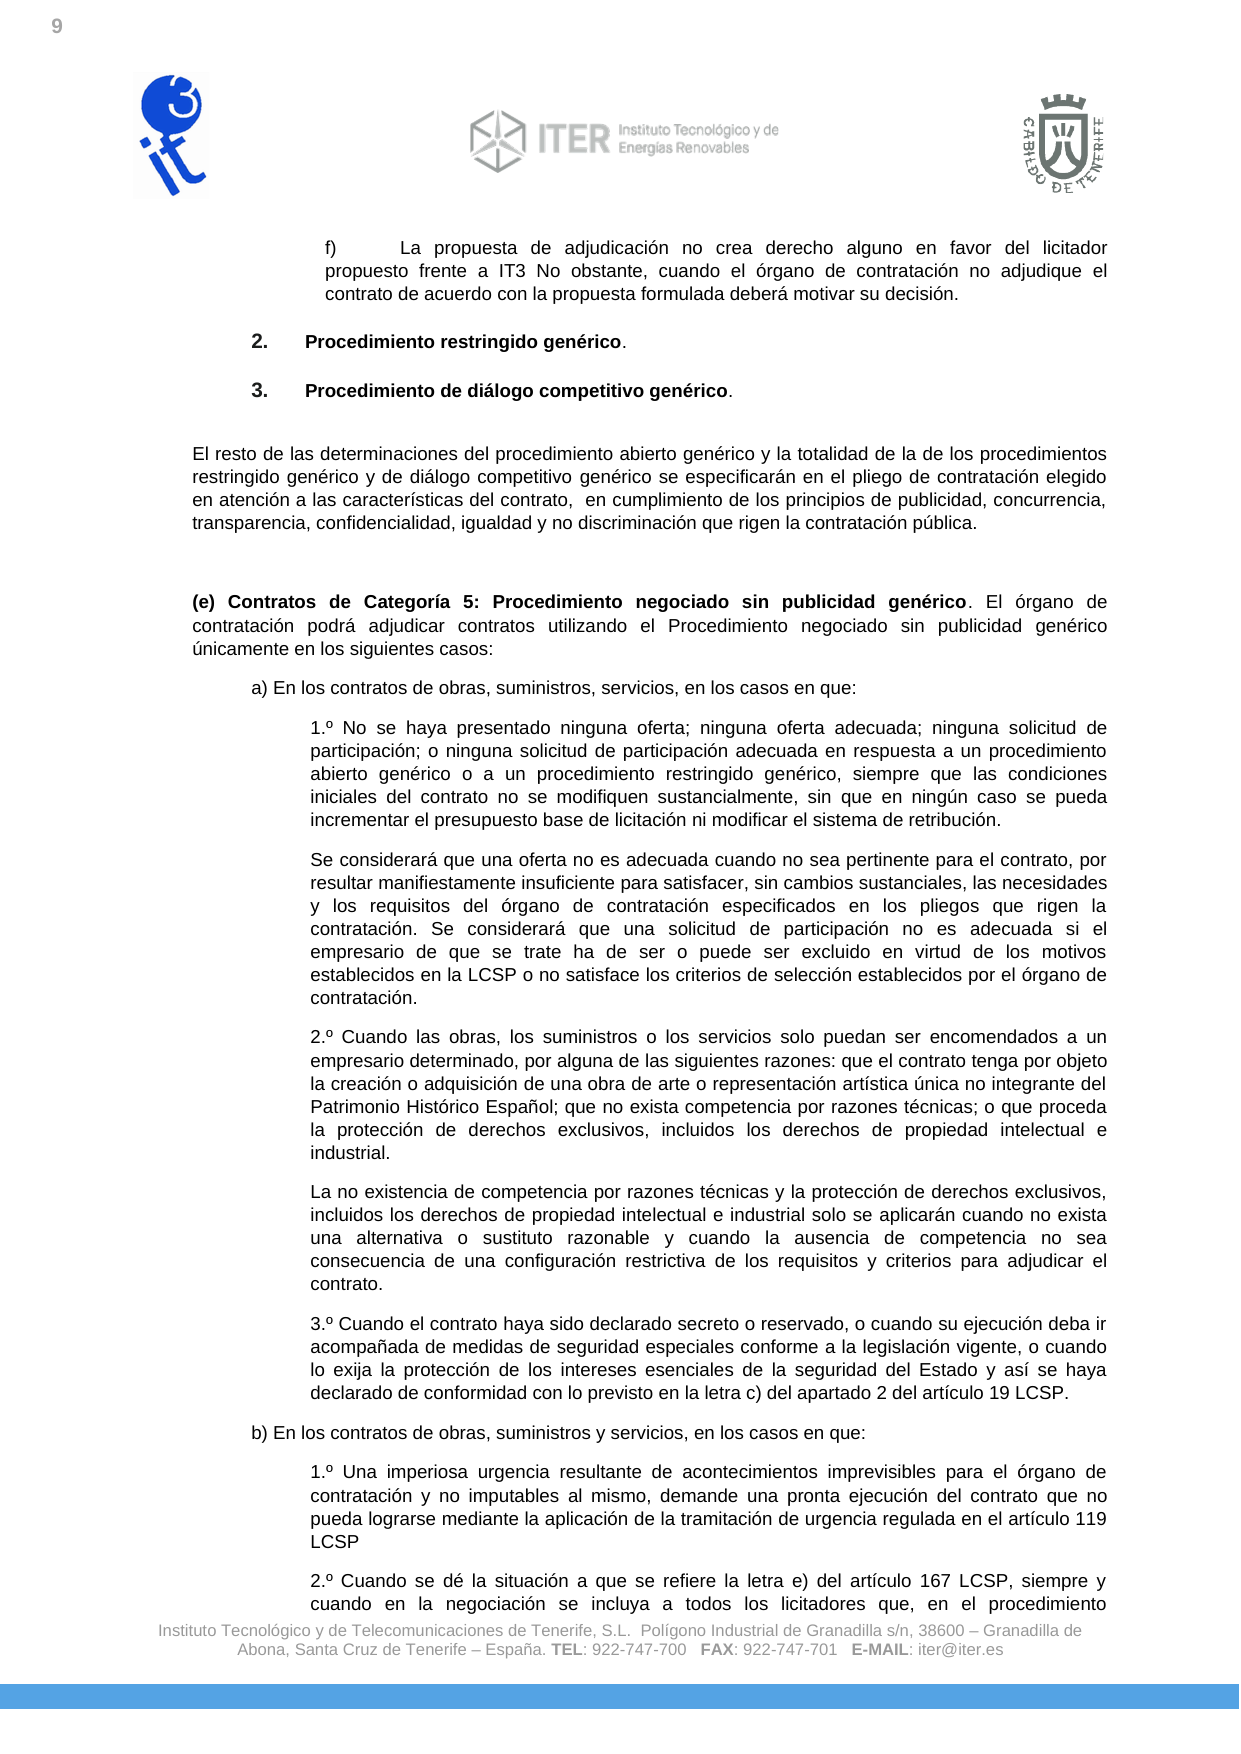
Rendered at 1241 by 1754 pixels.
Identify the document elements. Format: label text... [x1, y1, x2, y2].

text 3.º Cuando el contrato haya sido declarado secreto o reservado, o cuando su ejecución deba ir acompañada de medidas de seguridad especiales conforme a la legislación vigente, o cuando lo exija la protección de los intereses esenciales de la seguridad del Estado y así se haya declarado de conformidad con lo previsto en la letra c) del apartado 2 del artículo 19 LCSP. [310, 1313, 1107, 1403]
text b) En los contratos de obras, suministros y servicios, en los casos en que: [251, 1422, 772, 1443]
text Se considerará que una oferta no es adecuada cuando no sea pertinente para el contrato, por resultar manifiestamente insuficiente para satisfacer, sin cambios sustanciales, las necesidades y los requisitos del órgano de contratación especificados en los pliegos que rigen la contratación. Se considerará que una solicitud de participación no es adecuada si el empresario de que se trate ha de ser o puede ser excluido en virtud de los motivos establecidos en la LCSP o no satisface los criterios de selección establecidos por el órgano de contratación. [310, 848, 661, 1008]
text 2.º Cuando se dé la situación a que se refiere la letra e) del artículo 167 LCSP, siempre y cuando en la negociación se incluya a todos los licitadores que, en el procedimiento antecedente, hubiesen presentado ofertas conformes con los requisitos formales del procedimiento de contratación, y siempre que las condiciones iniciales del contrato no se modifiquen sustancialmente, sin que en ningún caso se pueda incrementar el precio de licitación ni modificar el sistema de retribución. [310, 1570, 1028, 1615]
text 1.º No se haya presentado ninguna oferta; ninguna oferta adecuada; ninguna solicitud de participación; o ninguna solicitud de participación adecuada en respuesta a un procedimiento abierto genérico o a un procedimiento restringido genérico, siempre que las condiciones iniciales del contrato no se modifiquen sustancialmente, sin que en ningún caso se pueda incrementar el presupuesto base de licitación ni modificar el sistema de retribución. [765, 717, 1107, 830]
text La no existencia de competencia por razones técnicas y la protección de derechos exclusivos, incluidos los derechos de propiedad intelectual e industrial solo se aplicarán cuando no exista una alternativa o sustituto razonable y cuando la ausencia de competencia no sea consecuencia de una configuración restrictiva de los requisitos y criterios para adjudicar el contrato. [703, 1181, 966, 1295]
text 1.º No se haya presentado ninguna oferta; ninguna oferta adecuada; ninguna solicitud de participación; o ninguna solicitud de participación adecuada en respuesta a un procedimiento abierto genérico o a un procedimiento restringido genérico, siempre que las condiciones iniciales del contrato no se modifiquen sustancialmente, sin que en ningún caso se pueda incrementar el presupuesto base de licitación ni modificar el sistema de retribución. [310, 717, 840, 830]
text Se considerará que una oferta no es adecuada cuando no sea pertinente para el contrato, por resultar manifiestamente insuficiente para satisfacer, sin cambios sustanciales, las necesidades y los requisitos del órgano de contratación especificados en los pliegos que rigen la contratación. Se considerará que una solicitud de participación no es adecuada si el empresario de que se trate ha de ser o puede ser excluido en virtud de los motivos establecidos en la LCSP o no satisface los criterios de selección establecidos por el órgano de contratación. [768, 848, 1107, 1008]
list La propuesta de adjudicación no crea derecho alguno en favor del licitador propuesto frente a IT3 No obstante, cuando el órgano de contratación no adjudique el contrato de acuerdo con la propuesta formulada deberá motivar su decisión. [325, 237, 1107, 304]
text 1.º Una imperiosa urgencia resultante de acontecimientos imprevisibles para el órgano de contratación y no imputables al mismo, demande una pronta ejecución del contrato que no pueda lograrse mediante la aplicación de la tramitación de urgencia regulada en el artículo 119 LCSP [310, 1461, 918, 1552]
text (e) Contratos de Categoría 5: Procedimiento negociado sin publicidad genérico. El órgano de contratación podrá adjudicar contratos utilizando el Procedimiento negociado sin publicidad genérico únicamente en los siguientes casos: [192, 591, 1058, 659]
text 2.º Cuando las obras, los suministros o los servicios solo puedan ser encomendados a un empresario determinado, por alguna de las siguientes razones: que el contrato tenga por objeto la creación o adquisición de una obra de arte o representación artística única no integrante del Patrimonio Histórico Español; que no exista competencia por razones técnicas; o que proceda la protección de derechos exclusivos, incluidos los derechos de propiedad intelectual e industrial. [721, 1026, 1107, 1163]
text Se considerará que una oferta no es adecuada cuando no sea pertinente para el contrato, por resultar manifiestamente insuficiente para satisfacer, sin cambios sustanciales, las necesidades y los requisitos del órgano de contratación especificados en los pliegos que rigen la contratación. Se considerará que una solicitud de participación no es adecuada si el empresario de que se trate ha de ser o puede ser excluido en virtud de los motivos establecidos en la LCSP o no satisface los criterios de selección establecidos por el órgano de contratación. [721, 890, 924, 1008]
text [992, 677, 1107, 699]
text b) En los contratos de obras, suministros y servicios, en los casos en que: [814, 1422, 1107, 1443]
text a) En los contratos de obras, suministros, servicios, en los casos en que: [251, 677, 909, 699]
text La no existencia de competencia por razones técnicas y la protección de derechos exclusivos, incluidos los derechos de propiedad intelectual e industrial solo se aplicarán cuando no exista una alternativa o sustituto razonable y cuando la ausencia de competencia no sea consecuencia de una configuración restrictiva de los requisitos y criterios para adjudicar el contrato. [310, 1181, 661, 1295]
text La no existencia de competencia por razones técnicas y la protección de derechos exclusivos, incluidos los derechos de propiedad intelectual e industrial solo se aplicarán cuando no exista una alternativa o sustituto razonable y cuando la ausencia de competencia no sea consecuencia de una configuración restrictiva de los requisitos y criterios para adjudicar el contrato. [901, 1203, 1107, 1295]
text 2.º Cuando las obras, los suministros o los servicios solo puedan ser encomendados a un empresario determinado, por alguna de las siguientes razones: que el contrato tenga por objeto la creación o adquisición de una obra de arte o representación artística única no integrante del Patrimonio Histórico Español; que no exista competencia por razones técnicas; o que proceda la protección de derechos exclusivos, incluidos los derechos de propiedad intelectual e industrial. [310, 1026, 661, 1163]
list Procedimiento restringido genérico. [251, 329, 1107, 353]
text 1.º Una imperiosa urgencia resultante de acontecimientos imprevisibles para el órgano de contratación y no imputables al mismo, demande una pronta ejecución del contrato que no pueda lograrse mediante la aplicación de la tramitación de urgencia regulada en el artículo 119 LCSP [882, 1461, 1107, 1552]
list Procedimiento de diálogo competitivo genérico. [251, 378, 1107, 402]
text El resto de las determinaciones del procedimiento abierto genérico y la totalidad de la de los procedimientos restringido genérico y de diálogo competitivo genérico se especificarán en el pliego de contratación elegido en atención a las características del contrato, en cumplimiento de los principios de publicidad, concurrencia, transparencia, confidencialidad, igualdad y no discriminación que rigen la contratación pública. [192, 443, 1107, 533]
